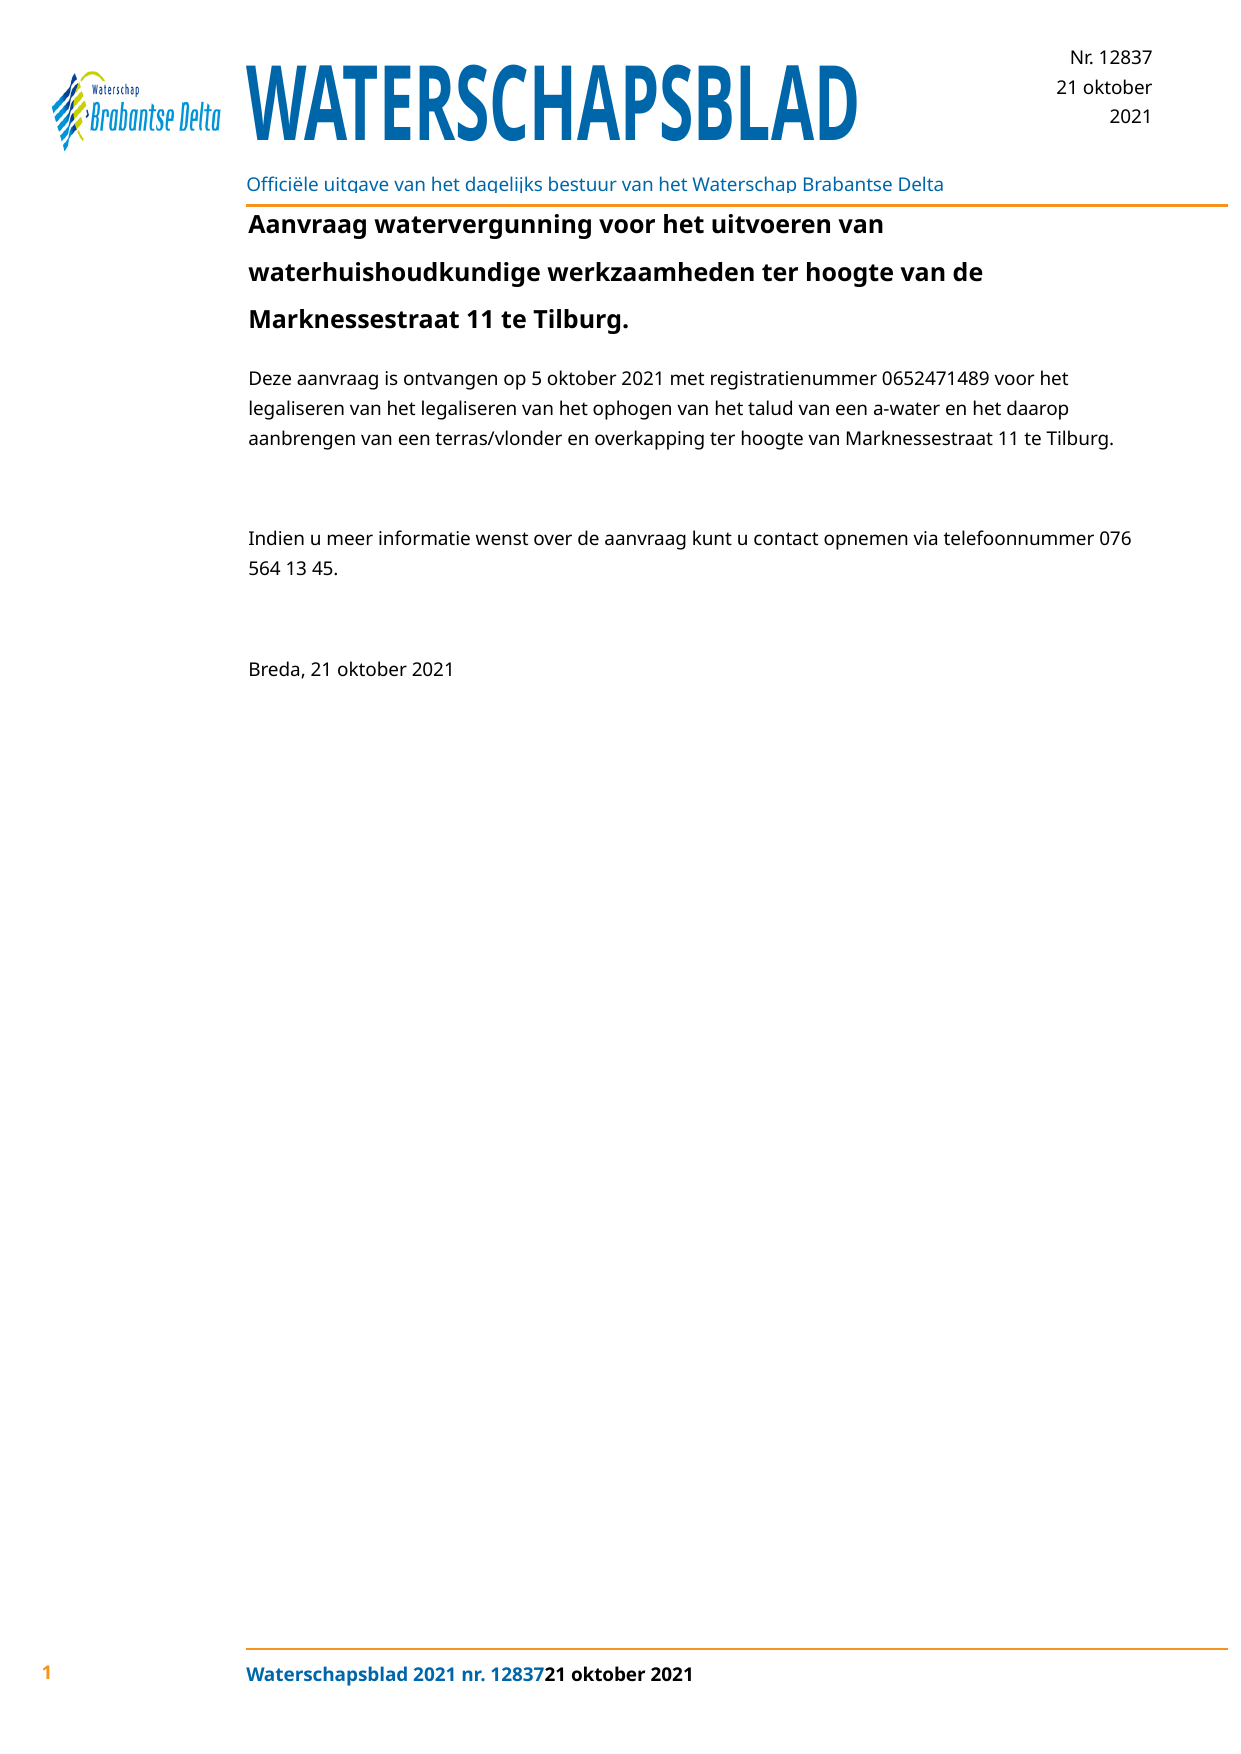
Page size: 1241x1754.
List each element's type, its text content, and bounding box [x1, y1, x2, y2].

text Breda, 21 oktober 2021 [248, 656, 1152, 682]
text Aanvraag watervergunning voor het uitvoeren van waterhuishoudkundige werkzaamheden ter hoogte van de Marknessestraat 11 te Tilburg. [248, 207, 1152, 336]
text Indien u meer informatie wenst over de aanvraag kunt u contact opnemen via telefoonnummer 076 564 13 45. [248, 526, 1152, 581]
text Deze aanvraag is ontvangen op 5 oktober 2021 met registratienummer 0652471489 voor het legaliseren van het legaliseren van het ophogen van het talud van een a-water en het daarop aanbrengen van een terras/vlonder en overkapping ter hoogte van Marknessestraat 11 te Tilburg. [248, 366, 1152, 450]
picture [41, 47, 231, 172]
